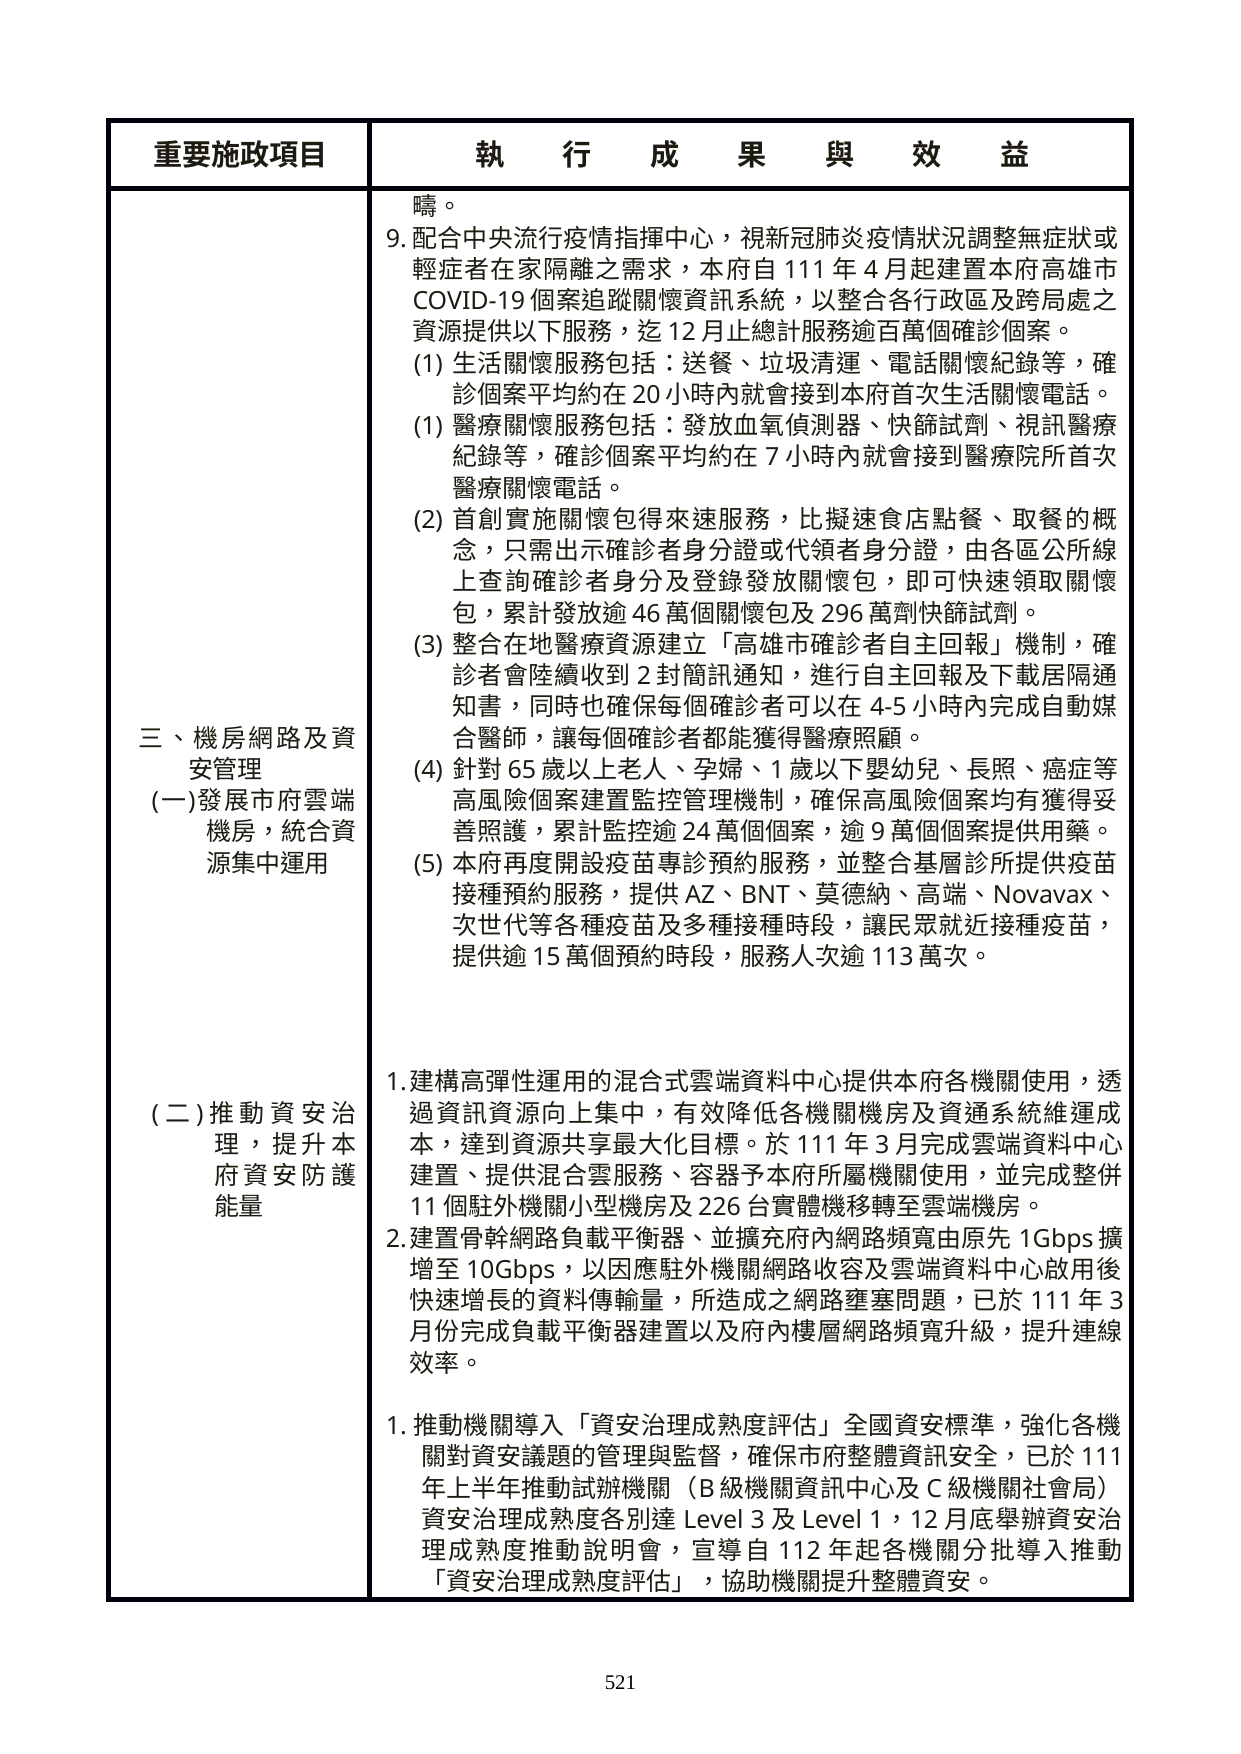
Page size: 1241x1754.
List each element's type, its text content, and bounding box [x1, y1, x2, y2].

table_cell 三、機房網路及資安管理 (一)發展市府雲端機房，統合資源集中運用 (二)推動資安治理，提升本府資安防護能量 [111, 191, 367, 1597]
table_header 重要施政項目 [111, 123, 367, 186]
table_cell 111年度進行「縣市合併後大高雄人口趨勢及未來提振人口政策之研究」委託案，業於111年12月完成研究期中報告審查。 1.完成「高雄市政府110年度施政績效成果報告」彙編，送監察院及相關機關參考。 2.完成高雄市議會第3屆第7次、8次大會「高雄市政府施政報告」彙編，並函送市議會參考。 3.完成110年度「高雄市行政概況」光碟版編製，以「總述」、「市政治理」、「經濟建設」、「文教建設」、「社會建設」五大項目彙整各機關行政成果；以簡明扼要文字概述，佐以統計圖表及照片豐富內容，達到行銷目的。並將書冊光碟寄送中央機關、各縣市政府、各地圖書館，及上傳本府研考會網站，供各界及公眾自行下載運用。 依「高雄市政府公務出國報告作業要點」審查出國報告書，並將全文上傳於高雄市政府公務出國報告資訊網(網址: https://khreport.kcg.gov.tw)供各界研究參考。出國報告書之建議事項，函請相關機關研究參採。 1.111年度「第5屆政府服務獎」評獎，經由國發會初審、決審程序，於111年11月11日公布獲獎名單，本府凱旋醫院以「AI照護心體驗，保命防跌新神器」榮獲「數位創新加值」獎，行政院業於111年12月19日頒獎表揚。 2.依據行政院頒「政府服務躍升方案」發布「高雄市政府提升服務實施計畫」，供各機關據以制定執行計畫及工作計畫，落實分層推動。辦理提升服務研習並彙整各機關111年度執行成果及創新作為，將標竿創新個案函送市府各機關參照學習。 3.訂定及執行本府111年度「電話服務品質及禮貌測試實施計畫」，各機關據以訂定提升電話服務品質執行計畫。另委外辦理本府111年度電話禮貌服務品質及禮貌抽測，針對一級機關及區公所等65個機關，分上、下半年各抽測乙次，每次撥打260通測試電話，共完成520份測試樣本。測試結果市府總體成績上半年為85.97分、下半年度86.86分。2次測試結果分析，皆函送受測機關參考改善。 為強化公民參與，建立公民參與機制，本府111年度補助本府各機關及區公所推動公民參與。111年度本府公民參與推動案共30案，研考會核定補助13案(後因疫情1案取消)，補助經費達268.43萬元。除鼓勵各區公所持續在地方創生議題中融入公民參與，特色公園及共融式公園的改建、社區文化再造等也積極廣納在地居民意見，讓公民參與理念落實至社區外。111年度也推動本市「社區文化特色參與式預算計畫」，以梓官及岡山地區來作參與式預算的推動；同時為促進更多元的公民參與管道，本府持續透過公共政策網路參與平台推動「想提議」，市民朋友們皆可透過公共政策網路參與平台/縣市專區/高雄市政府/「想提議」專區，主動提出跟高雄市相關的公共政策或建議，提議經檢核通過後，45日內如獲1,500份民眾附議即可正式成案，市府主管機關將正式對提議內容參採與否做出具體回應。國發會公共政策網路參與平台-高雄專區，目前有早已開通的「參與式預算」、「眾開講」及新開通的「想提議」功能，透過更多元的管道讓民眾發聲，同時好的提議也需要獲得更多民眾的關注與討論，將使參與式民主更具力量與效益；建置本市公民參與成果網並隨時更新，行銷本府推動公民參與成果，落實開放政府的施政理念。 111年7月28日參與「2022在高港人生活座談會」，就在台港人關切的「政策法規」、「生活教育」及「醫療衛生」等議題說明，以針對現行制度上不足或可改善部分討論，讓各機關協助研議調整。 高雄地區的大專院校培育眾多人才與學術能量，為本市建設發展及提升城市競爭力不可或缺的助力。111年3月9日召開「111年市長與大學校長會議」，邀集本市17所大專校院校長，與市長、副市長及本府相關局處首長列席，共同探討在地企業人才培育及資安產業化等議題，使城市與在地大學間連結更緊密，共同促進優質大高雄城市之建構。 已於111年4月完成本府110年度中程施政計畫關鍵績效指標執行成果統計(整體達成率88.8%)，並針對績效成果達成度落後或超越預定目標值較多的關鍵績效指標，研提改善建議後函請各機關檢討改善，以期持續提升整體施政績效。 1. 111年3月11日辦理「重要施政計畫先期作業研習班」計2梯次，並因應防疫間距需要，採間隔入座人數減半辦理，本府各機關共計43人參加研習。 2. 配合中央112年度重大公共建設計畫指定10億元以上計畫的審查期程，本府已於111年7月27日獲中央核定「高雄環狀輕軌捷運建設」第五次修正計畫，核定總計畫經費調整為211.16億元。 3. 依據「高雄市政府年度重要施政計畫先期作業要點」，辦理本府112年度重要施政計畫先期作業。112年度先期作業各機關提報總經費需求(含基金、中央補助等)621億元，經初審、複審程序，於7月完成預算平衡，經審議核列本府公務預算112.37億元、基金預算148.04億元。 參酌行政院112年度施政方針，配合市長政策、指示及各機關年度業務發展需要，分別釐定本府112年度各項施政目標與各部門施政要項，並彙整成本府112年度施政綱要。 函請本府各機關依據112年度施政綱要研提112年度施政計畫(草案)，已於111年7月19日完成彙編函送市議會，後續將配合市議會完成預算審議時間，彙編本府「112年度施政計畫」(核定本)函送市議會、審計處查照及各機關以作為施政之準據。 1.111年度施政計畫列管項目係依據「高雄市政府列管計畫評鑑要點」及「高雄市政府所屬各機關111年度施政計畫選項列管作業規定」辦理，截至111年12月底計列管重大施政計畫112案。 2.各列管計畫執行單位依限編製作業計畫報送本府研考會審查，並依「高雄市政府列管計畫評鑑要點」規定，每月提送執行進度，經彙整後編製月分析報告，供各機關參考。截至111年12底各機關執行情形如次： (1)完成或進度落後未滿5%者80項，占71.4%。 (2)進度落後5%以上者32項，占28.6%。 3.於年度結束後依據「高雄市政府列管計畫評鑑要點」規定，擬訂年終考核實施計畫進行考核，110年度年終考核結果為: (1)甲等 :20案，佔21.28%。 (2)乙等：73案，佔77.66%。 (3)丙等：1案，佔1.06%。 1.依據「高雄市政府所屬事業機構年度考核要點」辦理本府「110年度所屬事業機構經營績效考核」，於111年4月7日、4月14日及6月15日辦理輪船公司及動產質借所兩階段複評作業，並於111年8月編印「高雄市政府所屬事業機構110年度經營績效考核報告」函送各相關主管機關及受考核機關參考。 2.輪船公司及動產質借所考核成績均列甲等。 本府111年度基本設施補助經費為37.84億元，列管案件數117案，截至12月底止，已結案解除列管案件數111案，整體預算達成率達99.99%，剩餘尚未執行完畢案件將繼續列管。 本府道安工作考評預檢，已於111年3月7日辦理書面審查及綜合座談，邀請外聘委員協助審視，提出改進建議事項，以提升道安工作執行成效。 1.為加強統計分析本府公文處理時效，每月依第二代公文整合系統彙整各機關一般公文、立委質詢、人民申請、人民陳情、訴願、專案管制、監察案件等七大類公文統計分析結果，並函請各機關檢討改進。 2.本府公文查訪小組為瞭解部分一、二級機關及區公所文書處理與公文管理系統之執行概況，於111年7月20日至28日止進行公文查訪，計訪視經濟發展局、工務局、原住民事務委員會、水利局、交通局、環境保護局、鳳山區公所等7個機關，針對訪視結果提出建議供各該機關參考。 1.本市議會議員提案事項，均由各業務主管機關辦理後函復市議會，並副知提案議員及本府研考會。 2.本府研考會針對市議會議員提案執行情形予以彙編，經統計市議會第三屆第八次定期大會計837件，其中民政類73件、社政類66件、財經類68件、教育類95件、農林類75件、交通類120件、警消環衛類75件、工務類263件及法規類2件。 本府研考會推動各項業務時，為提升風險管理及危機處理效能，業參照「行政院及所屬各機關風險管理及危機管理作業原則」，成立「風險管理及危機處理專案小組」進行辨識及評估風險，並開會研商完成「111年風險評估及處理彙總表與機關風險圖像」，共計評估12項涉及年度施政目標之重要風險項目，評估結果均為低度風險。 為建立有效之計畫管考並提升公共工程品質及進度管控，本府依政府採購法相關規定成立「工程施工查核小組」(以下簡稱查核小組)，辦理公共工程督導與查核業務。 查核小組秉持公正、專業及輔導的原則，每月以不預先通知方式針對工程品質及進度辦理查核。111年度共計查核204件工程案（含複查3件），各工程規模級距之查核件數均達法定查核件數之2倍以上。 111年度獲工程會頒發查核小組績效考核成績為優等－全國第二名。 本府查核小組為督促各機關落實「公共工程標案管理資訊系統」填報作業，建立管控機制，並依本府工程施工查核小組查核補充規定，積極控管各機關於每月6日前至該系統更新各標案之每月執行進度， 111年1月至12月標案管理系統每月填報率皆為100%。 本府查核小組每月皆辦理工程標案進度書面查證(20件以上)，對於進度落後案件，函請工程主辦機關積極克服障礙及採取相關因應措施，以趲趕工進。 111年度本府全民督工總通報案件共87件，均已辦理結案，並回報通報人，其中有20件填報滿意度，滿意度為95%；另屬在建工程通報案計有59件，其中8件工程辦理查核，查核率為14%。 111年度獲工程會頒發全民督工督辦績效成績為「優等」。 為提升本府工程人員專業知能，於111年度辦理提升工程人員品質教育訓練課程8場，以期有效提升本府工程人員及承攬廠商素質，並促進工程經驗交流與借鏡： 1.111年3月11日與民政局合辦「111年度民生工程實務」教育訓練，計有55人參加。 2.111年3月29日與文化局合辦「111年度品質預警機制（第1場）」教育訓練，計有82人參加。 3.111年3月30日辦理「金質獎推薦參獎籌備及注意重點（含簡報製作）」教育訓練，計有40人參加。 4.111年4月19日辦理「111年度工程進度管理實務講習」教育訓練，計有81人參加。 5.111年7月4日與人發中心合辦「植栽選擇、修剪、維護與移植研習班（遠距）」教育訓練，計有42人參加。 6.111年8月26日與教育局合辦「111年度校舍RC工程施工重點及查核常見缺失」教育訓練，計有96人參加。 7.111年12月20日辦理「新標案管理系統」教育訓練，計有58人參加。 8.111年12月22日與鳳山區公所合辦「111年度品質預警機制（第2場）」教育訓練，計有65人參加。 聯合服務中心設立於市府四維行政中心一樓，係為民服務單一窗口，提供民眾貼心服務及多元反映管道，包括臨櫃、電話、網路(市長信箱)、書面及傳真等陳情方式，並透過線上即時服務系統嚴謹管考各機關人民陳情案件之處理。各類服務成果如下： 1.人民陳情受理 提供民眾電話、臨櫃、網路(市長信箱)、書面及傳真的多元反映管道，並由「線上即時服務系統ServiceOnline」，後送承辦機關處理，111年共處理民眾陳情案215,876件及派工案件99,781件。 2.法律諮詢 為實踐「幸福大高雄」承諾，並貫徹「高高平」及「權益從優」原則，因應大高雄地區法律服務之需求，高雄市政府除四維行政中心外，並於本市三山(鳳山、旗山、岡山)區公所等處廣開法律服務據點，新住民會館亦於111年3月26日開始服務，提供免費法律諮詢服務，自111年1月至12月受理法律諮詢服務共7,287人次。 3.保健服務 提供市民測量血壓服務(因應疫情，自110年5月下旬暫停至111年12月)及簡易傷口處理等服務，服務時間為每週一至週五上午8：00至下午17:30。自111年1月至12月提供簡易傷口包紮消毒處理及衛教服務共計105人次、突發狀況簡易醫療處理共計16次。 4.本府話務中心營運成效 (1)24小時不打烊全年無休服務 本府話務中心自98年10月1日正式改採1999免付費電話以來，話務處理量大幅提升，統計話務中心111年1月至12月電話總處理量計852,101通，平均每月計71,008通，服務滿意度調查平均為97.64%。其中諮詢類案件佔總進線處理量33.74%，線上立即回覆率為99.97%；錄案後送案件(人民陳情案)佔總進線處理量37.22%，其他類案件佔32.73%。 (2)落實弱勢優先進用身障人員 本府話務中心目前話務座席為33座席，人力為47-50人，提供市民更優質更便捷之服務。另克服萬難，落實市長「弱勢優先」原則，於1999進用中、重度身障及視障客服人員達15%。 (3)提供全時服務、排除立即危險 本府話務中心除提供24小時線上即時服務外，並建置派工通報系統，針對民眾反映需立即處理案件如：路面坑洞、路樹傾倒、路燈故障、交通號誌故障等可能危險事項進行立即排除之處理。話務中心於接獲民眾反映前揭案件時，於第一時間以電話及線上系統同步通知權責機關迅速處理，並依據不同類型案件要求各機關於4小時內處理，並回報處理情形，希望提供市民一個安全舒適的居住環境。自111年1月至12月，受理民眾派工通報案件計99,781件，平均每月8,315件，大幅提升案件處理成效。 (4)用心體恤大高雄市民1999服務不中斷 民眾進線1999通報緊急重大案件，或因公共工程施工造成民眾意外受傷事件，皆全年無休第一時間積極投入現場協助救災救難之協調聯繫與處理，期能及時搶救市民於危急當中，維護市民生命財產之安全；並針對民眾建議需迫切處理之各項公共工程協助了解需求並督促機關儘速積極辦理。 5.高雄便民一路通 為強化服務品質，擴充多元服務管道，以更便捷、迅速方式提供市民立即反映緊急案件，提升案件處理效能，持續提供民眾派工通報、市長信箱，本會自104年起開發「1999高雄一指通app」，多年來市民廣泛下載運用。為更加提升服務，本府「便民一路通」整合「1999高雄一指通app」，自111年2月上線服務，統計自111年1月至12月反映案件共計4,351件，確實發揮擴大服務層面之效果。 6.結合智能AI技術推出1999「智能客服」機器人 1999市民服務專線，為了強化智慧治理，首度結合AI技術，自107年11月6日起推出1999「智能客服」機器人，透過文字交談，讓市民朋友在網路端就可以得到市政相關問題的回答，目前可回答交通、環保、稅捐、地政、社會、衛生等類別的問題，自111年1月至12月計有使用AI客服次數10,759人、實際問答數30,432件、順利回答比率83.07%。 7.手語視訊服務 為擴大服務本市聽障朋友，自110年9月17日起推出「1999手語視訊服務」Line專線，讓聽障朋友可透過手語視訊服務方式，進行市政諮詢、陳情、派工等服務，為聽障朋友解說，截至111年12月，共計服務113人次。 協助機關提出痛點，媒合企業提出解決方案，爭取中央補助，在高雄場域進行實際驗證，推動5G、AIoT智慧城市發展。截至111年12月止，獲得12項補助案，投入總經費超過1.1億，應用領域多元，包括醫療、交通、輕軌、無人機、農業、漁業、5G、觀光等，落地高雄實證智慧應用。 公私協力探討市府資料價值或研擬創新應用技術解決業務問題，打造市民有感智慧應用服務。與科技業者合作試驗，包含在農業方面導入冷鏈保鮮的智慧設備、無人自助診間與遠距醫療整合、路口安全的輕軌路口防碰撞與軌道智慧防護、智慧生態的水產養殖、透過AI減輕農情、勘災、病蟲害等數據精準分析、結合AI和AR的線上健身體驗，以及偏鄉補給的無人機運送應用。 辦理及參與智慧城市應用交流活動，國內外城市代表互相分享智慧科技應用，瞭解創新科技發展趨勢，並將成果輸出新南向國家。截至111年12月止，接連奪得APEC「能源智慧社區最佳案例」、IDC「亞太區智慧城市」、WITSA全球資通訊科技卓越獎、ITS地方政府成就獎、Gartner數位政府創新服務獎等國際大獎。APEC獲能源智慧社區倡議(ESCI)低碳示範城市金獎及智慧交通銀獎，肯定高雄以智慧治理帶動城市轉型的過程中，同步落實低碳永續的理念;IDC亞太區智慧城市大獎(SCAPA)則在交通基礎建設、公共安全(數據驅動型警政)兩項獲得優勝;WITSA全球資通訊科技卓越獎則在傑出永續發展、傑出數位機會包容獎分獲首獎及佳作；ITS地方政府成就獎以AI智慧號誌控制及MeNGo MaaS奪得; Gartner數位政府在「2022數位政府服務創新獎」中獲得亞太區首獎，為高雄智慧城市加速打開國際知名度。 在高雄展覽館辦理智慧城市展示活動，邀請國內外智慧科技應用企業參展，及各地與智慧城市相關的產官學研蒞臨高雄參觀，增加高雄智慧城市國際能見度。本次智慧城市展計有150餘家廠商、19場論壇、約30國的外賓參與，其中駐台大使級代表有24位，以線上參加外賓約50人次、近2萬5,000人次參觀，並促成超過20家廠商與市府各局處互相媒合。此外，亦辦理9場智慧城市國際交流，對象包含澳洲、歐洲、東南亞等國家，以及2場中南美洲與台灣企業的商洽會，增進本府智慧城市發展擴展國際。 為擴大串聯數位服務個人化(MyData)資料集的種類並提供智能客服及行動申辦方式，提高民眾使用便利性以及服務使用率，本府111年於便民一路通系統增加12個串聯MyData資料集的申辦服務，累積已有34個申辦服務串聯106項My Data資料集，並完成5項智能客服示範申辦服務，也提供預約臨櫃申辦服務、開發場地線上租借、線上繳費、退費功能模組、活動線上報名功能模組，供機關使用，線上申辦案件數累計逾27,000件。 為提升本府開放資料質量，促進民間加值應用，截至111年12月止，本府已提供3,489筆資料供民眾下載加值應用，累計達203萬瀏覽人次，44萬下載次數；提供自動化資料存取服務(API)計542組API(287組公開型API+255組申請型API)，介接次數逾3,125萬次，且111年也榮獲國發會政府資料開放金質獎地方政府組第1名。 本府智慧市政儀表板服務於111年度重新改版，整合12個機關、16項分類，提供72項視覺化圖表議題，以全新風貌為市民服務，另因應新冠肺炎防疫政策，也建置進案、派案、居家照護等3大類防疫相關議題圖表，採視覺化方式呈現17項防疫相關數據，以利機關即時掌控疫情資訊。 本府高雄數位市民卡服務已於111年9月26日啟動試營運，首波推出交通、運動等優惠服務，邀請市民試用「繳停車費享折扣」、「運動兌換好禮」、「合作商家消費享優惠」等活動，迄12月底體驗會員數逾9,000人、合作之優惠商家達42個品牌、3,000多家商店、服務使用人次逾4萬人次。 本府單一帳號認證平台導入行動自然人憑證驗證機制，提供介接系統啟用行動裝置的生物特徵識別認證身分，以提升介接系統之安全性，至111年底累計已有89個應用系統介接單一帳號認證平台，認證次數計逾468萬次。 本府以貼近市民需求及優化服務流程為目標，進行全球資訊網全新風貌的改版規劃，以導入UCD使用者體驗設計方式，探討本府服務如何與民眾需求結合，提供便利的市政服務、明確好懂的資訊、個人化的資訊與服務；並優化資訊架構來貼近使用者操作情境，同時也規劃整合數據搜集平台、資訊推薦媒合平台、資訊整合平台、API平台、訊息推播平台、智慧搜尋等服務，作為未來次世代全球資訊網的基礎。 111年度擴大本府全球資訊網的跨機關搜尋服務，由原來跨機關搜尋都發局、地政局、環保局、文化局4個機關網站擴增搜尋經發局、海洋局、主計處、客委會、毒防局5個機關網站，使本府全球資訊網的搜尋服務可提供橫跨9個機關網站的搜尋結果。另外也協助民政局、環保局的機關網站導入本府搜尋引擎平台之搜尋服務機制，使用人次計逾44萬次。 本府於111年9月啟動智能客服試營運服務，提供「高雄數位市民」、「環保」、「交通」、「地政」、「衛生」、「社福」與「地方稅務」等7大領域常見問答服務，同時建立定期擷取「線上即時服務平台」之常見問題FAQ機制，以擴增問答服務範疇。 配合中央流行疫情指揮中心，視新冠肺炎疫情狀況調整無症狀或輕症者在家隔離之需求，本府自111年4月起建置本府高雄市COVID-19個案追蹤關懷資訊系統，以整合各行政區及跨局處之資源提供以下服務，迄12月止總計服務逾百萬個確診個案。 生活關懷服務包括：送餐、垃圾清運、電話關懷紀錄等，確診個案平均約在20小時內就會接到本府首次生活關懷電話。 醫療關懷服務包括：發放血氧偵測器、快篩試劑、視訊醫療紀錄等，確診個案平均約在7小時內就會接到醫療院所首次醫療關懷電話。 首創實施關懷包得來速服務，比擬速食店點餐、取餐的概念，只需出示確診者身分證或代領者身分證，由各區公所線上查詢確診者身分及登錄發放關懷包，即可快速領取關懷包，累計發放逾46萬個關懷包及296萬劑快篩試劑。 整合在地醫療資源建立「高雄市確診者自主回報」機制，確診者會陸續收到2封簡訊通知，進行自主回報及下載居隔通知書，同時也確保每個確診者可以在4-5小時內完成自動媒合醫師，讓每個確診者都能獲得醫療照顧。 針對65歲以上老人、孕婦、1歲以下嬰幼兒、長照、癌症等高風險個案建置監控管理機制，確保高風險個案均有獲得妥善照護，累計監控逾24萬個個案，逾9萬個個案提供用藥。 本府再度開設疫苗專診預約服務，並整合基層診所提供疫苗接種預約服務，提供AZ、BNT、莫德納、高端、Novavax、次世代等各種疫苗及多種接種時段，讓民眾就近接種疫苗，提供逾15萬個預約時段，服務人次逾113萬次。 建構高彈性運用的混合式雲端資料中心提供本府各機關使用，透過資訊資源向上集中，有效降低各機關機房及資通系統維運成本，達到資源共享最大化目標。於111年3月完成雲端資料中心建置、提供混合雲服務、容器予本府所屬機關使用，並完成整併11個駐外機關小型機房及226台實體機移轉至雲端機房。 建置骨幹網路負載平衡器、並擴充府內網路頻寬由原先1Gbps擴增至10Gbps，以因應駐外機關網路收容及雲端資料中心啟用後快速增長的資料傳輸量，所造成之網路壅塞問題，已於111年3月份完成負載平衡器建置以及府內樓層網路頻寬升級，提升連線效率。 推動機關導入「資安治理成熟度評估」全國資安標準，強化各機關對資安議題的管理與監督，確保市府整體資訊安全，已於111年上半年推動試辦機關（B級機關資訊中心及C級機關社會局）資安治理成熟度各別達Level 3及Level 1，12月底舉辦資安治理成熟度推動說明會，宣導自112年起各機關分批導入推動「資安治理成熟度評估」，協助機關提升整體資安。 依資通安全管理法新增規定，導入「政府機關資訊系統弱點通報機制」，可事先有效掌握及通報資通系統弱點漏洞之風險等級與受影響範圍，以利弱點漏洞修補，降低資安潛在風險，於3月協助本府11個資通安全責任等級較高的B級機關(如資訊中心、地政局及交通局等)計4,800台電腦，完成全面導入「政府機關資訊系統弱點通報機制（VANS）」。 推動本府機關資通安全維護計畫實施情形稽核，111年9月完成辦理資安稽核作業，從本府各一級機關挑選資安風險相對較高的機關（如經發局等14個局處）進行實地稽核，並於稽核完成後，就發現事項提出改善建議，並要求機關提出改善報告，以確保資安維護計畫之落實。另外，為輔導各機關具備稽核所屬機關之能力，由各局處稽核員組成市府資安稽核團協同參與稽核作業，輔助機關強化資安應辦作業熟悉度及資安稽核技能，以確保機關資安管理強度。 為加強資訊委外廠商的安全連線管理，建置伺服主機安全連線控管平台，對連線情形進行側錄及稽核監控，提升資安管控，避免不當的行為造成重要資訊的遺失或竊取，111年12月已完成系統建置開發。 [372, 191, 1129, 1597]
table_header 執 行 成 果 與 效 益 [372, 123, 1129, 186]
